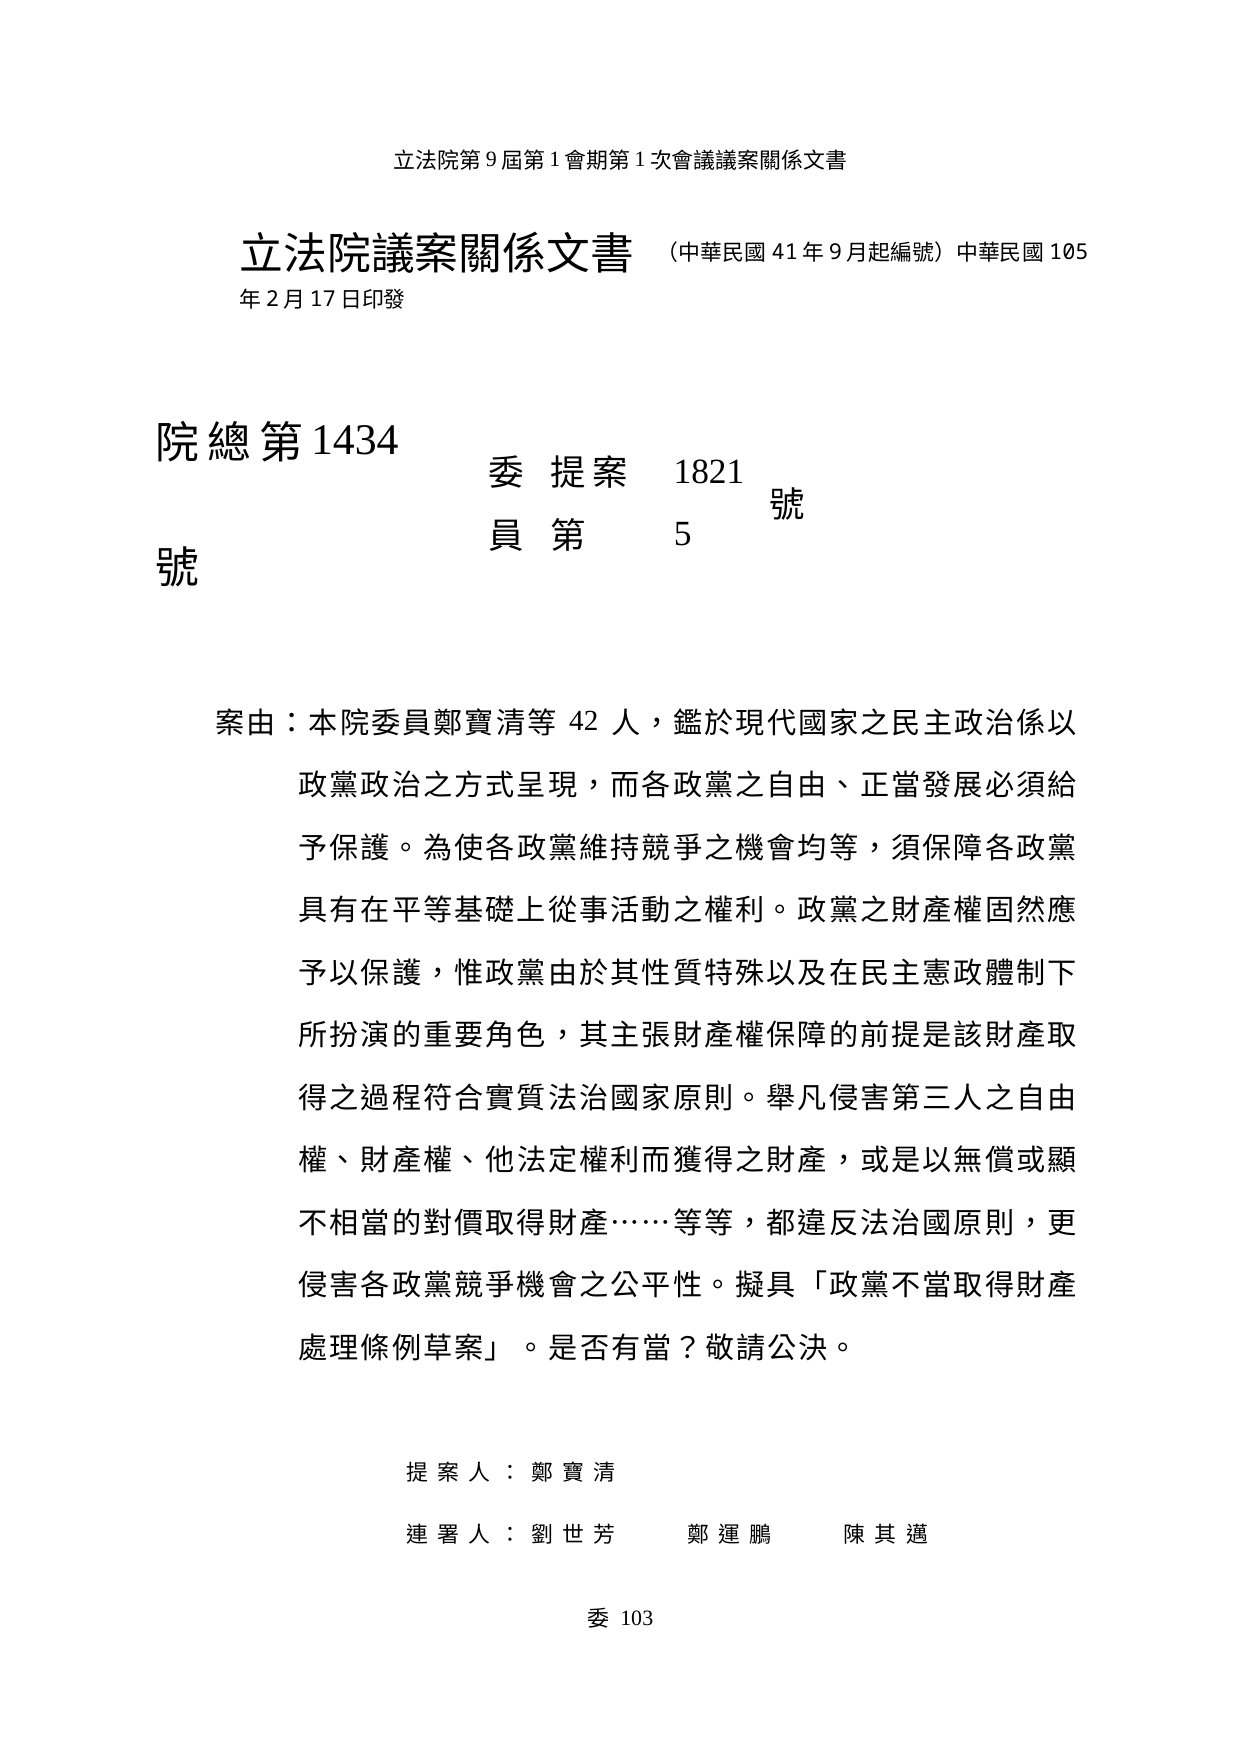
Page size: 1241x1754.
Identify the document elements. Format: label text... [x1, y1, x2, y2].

table_header [800, 377, 804, 627]
text 提案人：鄭寶清 [393, 1439, 1023, 1502]
table_header 18215 [651, 377, 763, 627]
table_header 提案第 [545, 377, 651, 627]
table_header 號 [763, 377, 799, 627]
table_header [804, 377, 819, 627]
table_header 院總第1434號 [151, 377, 431, 627]
text 案由：本院委員鄭寶清等42人，鑑於現代國家之民主政治係以政黨政治之方式呈現，而各政黨之自由、正當發展必須給予保護。為使各政黨維持競爭之機會均等，須保障各政黨具有在平等基礎上從事活動之權利。政黨之財產權固然應予以保護，惟政黨由於其性質特殊以及在民主憲政體制下所扮演的重要角色，其主張財產權保障的前提是該財產取得之過程符合實質法治國家原則。舉凡侵害第三人之自由權、財產權、他法定權利而獲得之財產，或是以無償或顯不相當的對價取得財產……等等，都違反法治國原則，更侵害各政黨競爭機會之公平性。擬具「政黨不當取得財產處理條例草案」。是否有當？敬請公決。 [206, 689, 1089, 1377]
text 連署人：劉世芳 鄭運鵬 陳其邁 [393, 1502, 1023, 1564]
text 立法院議案關係文書 （中華民國41年9月起編號）中華民國105年2月17日印發 [239, 219, 1089, 314]
table_header 委員 [431, 377, 545, 627]
